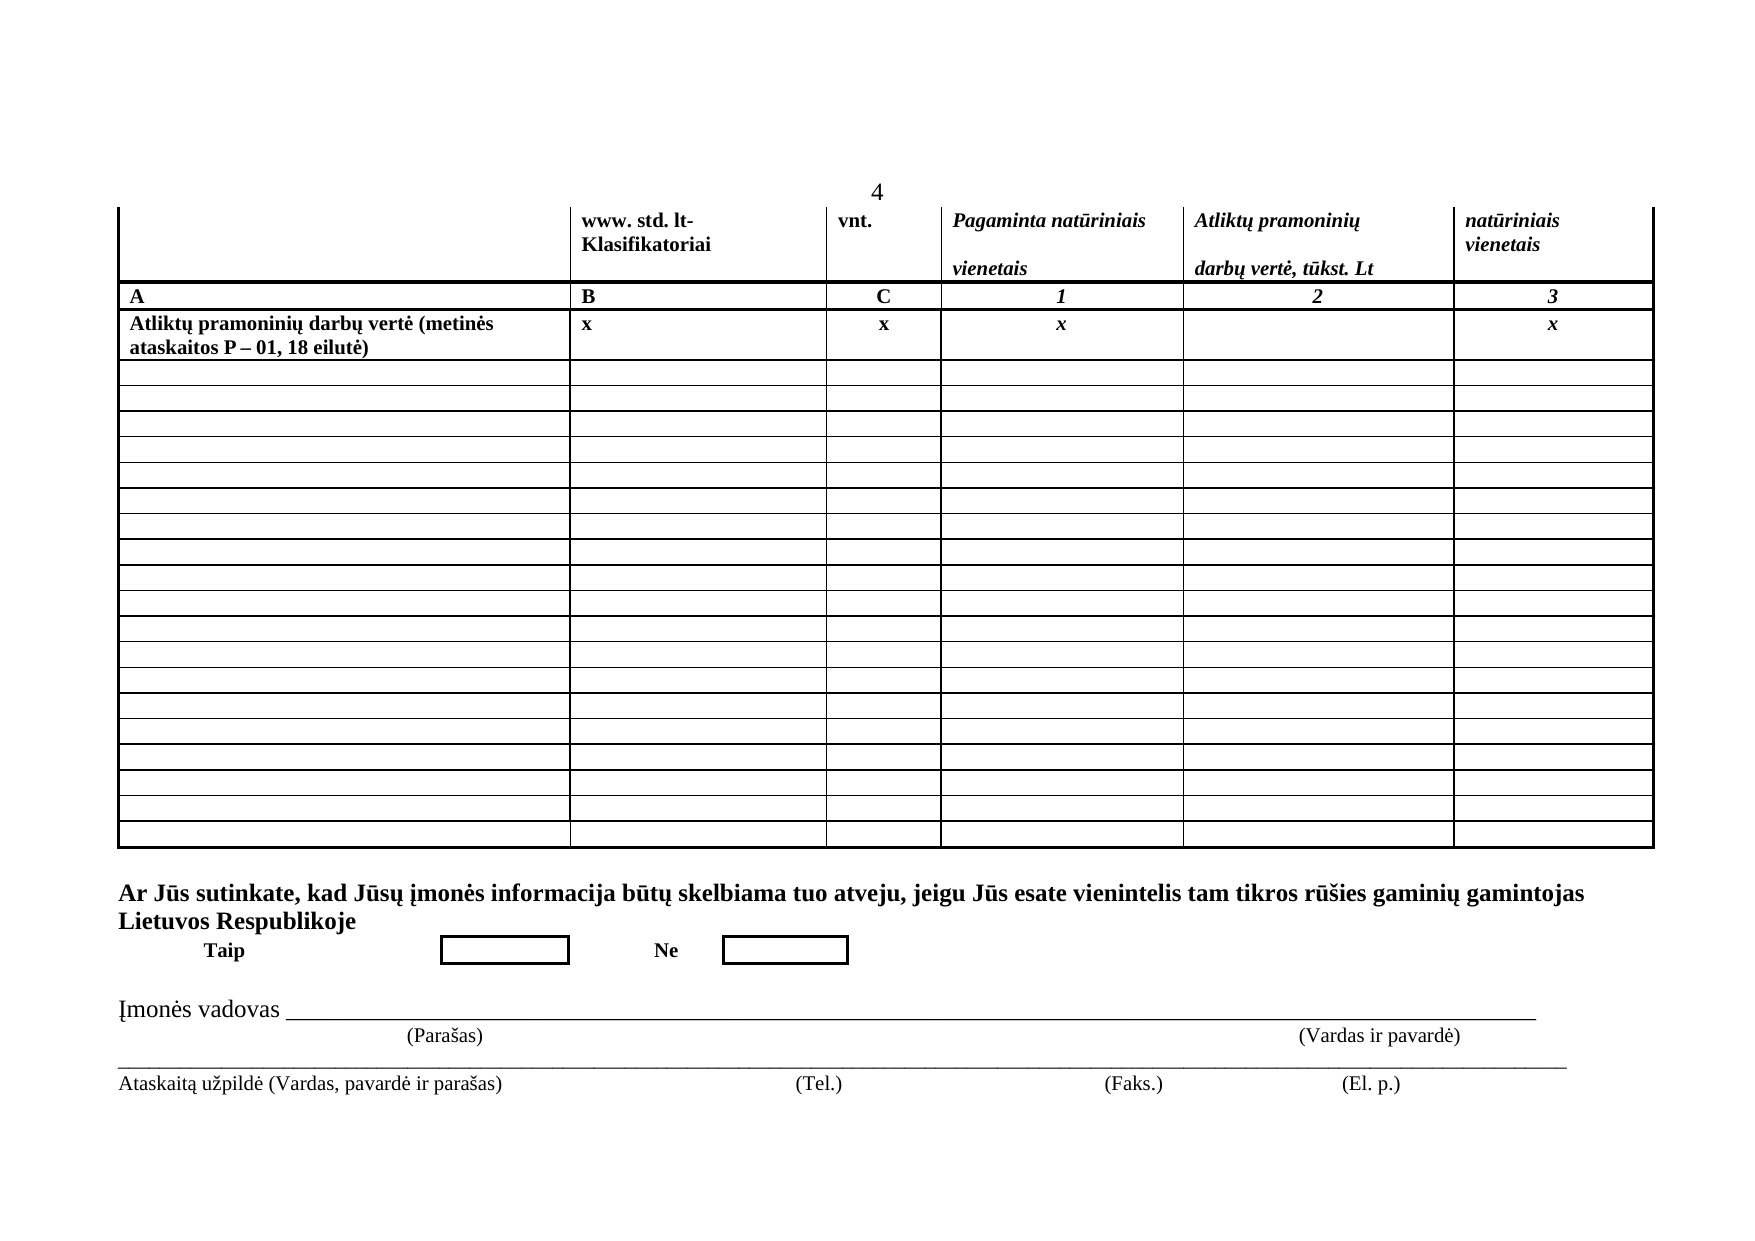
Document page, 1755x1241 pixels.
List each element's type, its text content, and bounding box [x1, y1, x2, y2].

table_cell [942, 796, 1183, 820]
table_cell C [827, 284, 941, 308]
table_cell natūriniais vienetais [1455, 207, 1652, 256]
table_cell Pagaminta natūriniais [942, 207, 1183, 256]
table_cell [120, 822, 570, 846]
table_cell [827, 694, 940, 718]
table_cell x [571, 311, 826, 359]
table_cell [827, 514, 940, 538]
table_cell [120, 642, 569, 666]
table_cell [1455, 617, 1652, 641]
table_cell [827, 591, 940, 615]
table_cell [571, 771, 826, 794]
table_cell [120, 540, 569, 564]
table_cell Atliktų pramoninių darbų vertė (metinės ataskaitos P – 01, 18 eilutė) [120, 311, 569, 359]
table_cell [1184, 514, 1453, 538]
table_cell [827, 540, 940, 564]
table_cell [571, 796, 826, 820]
table_cell [1184, 540, 1453, 564]
table_cell [1455, 540, 1652, 564]
table_cell [120, 719, 569, 743]
table_cell [827, 412, 940, 436]
table_cell A [120, 284, 570, 308]
table_cell www. std. lt- Klasifikatoriai [571, 207, 826, 256]
table_cell [120, 796, 569, 820]
table_cell 3 [1455, 284, 1652, 308]
table_cell [827, 361, 940, 384]
table_cell [942, 822, 1183, 846]
table_cell [827, 463, 940, 487]
table_cell [1455, 489, 1652, 513]
table_cell [1184, 591, 1453, 615]
table_cell [120, 412, 569, 436]
text Ataskaitą užpildė (Vardas, pavardė ir parašas) (Tel.) (Faks.) (El. p.) [118, 1071, 1636, 1095]
table_cell [120, 617, 569, 641]
table_cell [1184, 771, 1453, 794]
table_cell [827, 617, 940, 641]
table_cell vienetais [942, 256, 1183, 280]
table_cell [827, 489, 940, 513]
table_cell B [571, 284, 826, 308]
table_cell [571, 514, 826, 538]
table_cell [571, 719, 826, 743]
table_cell [942, 719, 1183, 743]
table_cell [942, 514, 1183, 538]
table_cell [827, 719, 940, 743]
table_cell x [1455, 311, 1652, 359]
table_cell [942, 668, 1183, 692]
table_cell [942, 771, 1183, 794]
table_cell vnt. [827, 207, 941, 256]
table_cell 1 [942, 284, 1183, 308]
table_cell [1455, 256, 1652, 280]
table_cell [942, 540, 1183, 564]
table_cell [1455, 514, 1652, 538]
table_cell [1184, 463, 1453, 487]
table_cell [827, 437, 940, 461]
table_cell [1184, 617, 1453, 641]
table_cell [1455, 591, 1652, 615]
table_cell [1455, 745, 1652, 769]
table_cell [120, 668, 569, 692]
table_cell [1184, 745, 1453, 769]
table_cell [120, 463, 569, 487]
table_cell [1455, 412, 1652, 436]
text (Parašas) (Vardas ir pavardė) [118, 1023, 1636, 1047]
table_header Taip [118, 935, 440, 962]
table_cell [120, 771, 569, 794]
table_cell [1184, 642, 1453, 666]
table_cell [571, 386, 826, 410]
table_cell [571, 694, 826, 718]
table_cell [1455, 386, 1652, 410]
table_cell x [942, 311, 1183, 359]
table_cell [942, 489, 1183, 513]
table_cell [1455, 642, 1652, 666]
table_cell [1455, 719, 1652, 743]
table_cell [1455, 361, 1652, 384]
table_cell [1184, 668, 1453, 692]
table_cell [571, 463, 826, 487]
table_cell [120, 591, 569, 615]
table_cell [1455, 668, 1652, 692]
table_cell [1184, 694, 1453, 718]
table_cell Atliktų pramoninių [1184, 207, 1453, 256]
table_cell [571, 591, 826, 615]
table_cell [942, 463, 1183, 487]
table_cell [1455, 796, 1652, 820]
table_cell [1455, 822, 1652, 846]
table_cell [120, 361, 569, 384]
table_cell [1184, 796, 1453, 820]
table_cell [1184, 361, 1453, 384]
table_cell [120, 437, 569, 461]
table_cell [571, 437, 826, 461]
table_header Ne [570, 935, 722, 962]
text Įmonės vadovas ____________________________________________________________________________________________________ [118, 994, 1636, 1023]
table_cell [571, 642, 826, 666]
table_cell [120, 256, 570, 280]
table_cell [571, 617, 826, 641]
table_cell [827, 822, 940, 846]
table_cell [120, 694, 569, 718]
table_cell [571, 256, 826, 280]
table_cell [120, 514, 569, 538]
table_cell [1455, 566, 1652, 589]
table_header [443, 938, 567, 962]
table_cell [571, 745, 826, 769]
table_cell [827, 745, 940, 769]
text Ar Jūs sutinkate, kad Jūsų įmonės informacija būtų skelbiama tuo atveju, jeigu Jūs esate vienintelis tam tikros rūšies gaminių gamintojas Lietuvos Respublikoje [118, 878, 1636, 935]
table_cell [1184, 489, 1453, 513]
table_header [725, 938, 846, 962]
table_cell [827, 386, 940, 410]
table_cell darbų vertė, tūkst. Lt [1184, 256, 1453, 280]
table_cell [942, 412, 1183, 436]
table_cell [827, 796, 940, 820]
table_cell 2 [1184, 284, 1453, 308]
table_cell [1184, 412, 1453, 436]
table_cell [942, 617, 1183, 641]
table_cell [1455, 437, 1652, 461]
table_cell [120, 207, 570, 256]
table_cell [942, 591, 1183, 615]
table_cell [1184, 437, 1453, 461]
table_cell [1455, 694, 1652, 718]
table_cell [942, 386, 1183, 410]
table_cell [942, 694, 1183, 718]
table_cell [827, 642, 940, 666]
table_cell [1184, 566, 1453, 589]
table_cell [942, 437, 1183, 461]
table_cell [827, 771, 940, 794]
table_cell [120, 566, 569, 589]
table_cell [571, 668, 826, 692]
table_cell [1184, 386, 1453, 410]
table_cell [571, 489, 826, 513]
table_cell [571, 361, 826, 384]
table_cell [1455, 463, 1652, 487]
table_cell [827, 256, 941, 280]
table_cell [571, 412, 826, 436]
table_cell [571, 822, 826, 846]
table_cell [1455, 771, 1652, 794]
table_cell [571, 540, 826, 564]
table_cell [120, 745, 569, 769]
table_cell [942, 566, 1183, 589]
table_cell [827, 566, 940, 589]
table_cell x [827, 311, 940, 359]
table_cell [827, 668, 940, 692]
table_cell [120, 386, 569, 410]
table_cell [120, 489, 569, 513]
table_cell [1184, 822, 1453, 846]
table_cell [1184, 311, 1453, 359]
table_cell [571, 566, 826, 589]
table_cell [1184, 719, 1453, 743]
table_cell [942, 361, 1183, 384]
table_cell [942, 745, 1183, 769]
table_cell [942, 642, 1183, 666]
